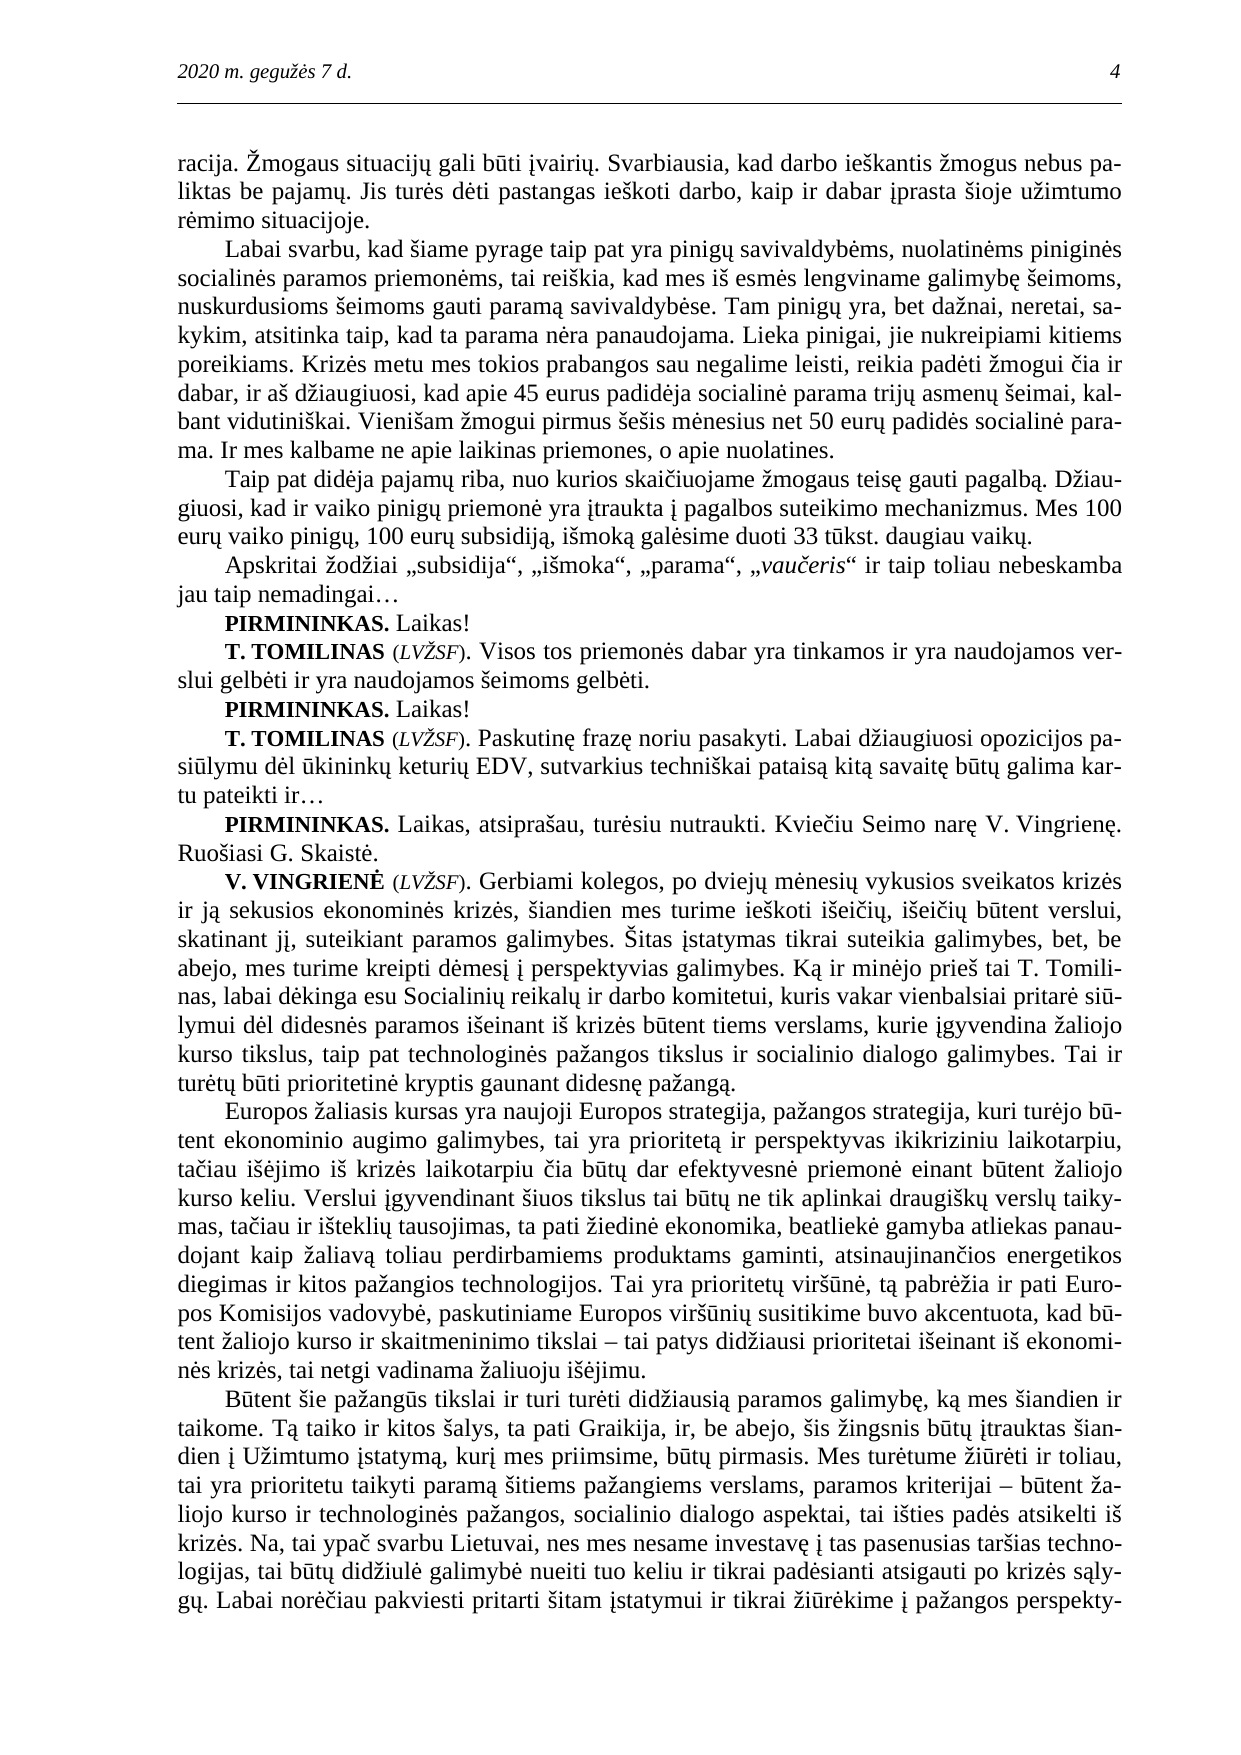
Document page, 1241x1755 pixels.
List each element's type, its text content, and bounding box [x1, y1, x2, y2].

text ra­ci­ja. Žmo­gaus si­tu­a­ci­jų ga­li bū­ti įvai­rių. Svar­biau­sia, kad dar­bo ieš­kan­tis žmo­gus ne­bus pa­lik­tas be pa­ja­mų. Jis tu­rės dė­ti pa­stan­gas ieš­ko­ti dar­bo, kaip ir da­bar įpras­ta šio­je už­im­tu­mo rė­mi­mo si­tu­a­ci­jo­je. [177, 148, 1122, 234]
text T. TOMILINAS (LVŽSF). Vi­sos tos prie­mo­nės da­bar yra tin­ka­mos ir yra nau­do­ja­mos ver­slui gel­bė­ti ir yra nau­do­ja­mos šei­moms gel­bė­ti. [177, 636, 1122, 694]
text T. TOMILINAS (LVŽSF). Pas­ku­ti­nę fra­zę no­riu pa­sa­ky­ti. La­bai džiau­giuo­si opo­zi­ci­jos pa­siū­ly­mu dėl ūki­nin­kų ke­tu­rių EDV, su­tvar­kius tech­niš­kai pa­tai­są ki­tą sa­vai­tę bū­tų ga­li­ma kar­tu pa­teik­ti ir… [177, 723, 1122, 809]
text PIRMININKAS. Lai­kas! [177, 694, 1122, 723]
text Taip pat di­dė­ja pa­ja­mų ri­ba, nuo ku­rios skai­čiuo­ja­me žmo­gaus tei­sę gau­ti pa­gal­bą. Džiau­giuo­si, kad ir vai­ko pi­ni­gų prie­mo­nė yra įtrauk­ta į pa­gal­bos su­tei­ki­mo me­cha­niz­mus. Mes 100 eu­rų vai­ko pi­ni­gų, 100 eu­rų sub­si­di­ją, iš­mo­ką ga­lė­si­me duo­ti 33 tūkst. dau­giau vai­kų. [177, 464, 1122, 550]
text PIRMININKAS. Lai­kas! [177, 608, 1122, 636]
text PIRMININKAS. Lai­kas, at­si­pra­šau, tu­rė­siu nu­trauk­ti. Kvie­čiu Sei­mo na­rę V. Ving­rie­nę. Ruo­šia­si G. Skais­tė. [177, 809, 1122, 866]
text Ap­skri­tai žo­džiai „sub­si­di­ja“, „iš­mo­ka“, „pa­ra­ma“, „vau­če­ris“ ir taip to­liau ne­be­skam­ba jau taip ne­ma­din­gai… [177, 550, 1122, 608]
text Bū­tent šie pa­žan­gūs tiks­lai ir tu­ri tu­rė­ti di­džiau­sią pa­ra­mos ga­li­my­bę, ką mes šian­dien ir tai­ko­me. Tą tai­ko ir ki­tos ša­lys, ta pa­ti Grai­ki­ja, ir, be abe­jo, šis žings­nis bū­tų įtrauk­tas šian­dien į Už­im­tu­mo įsta­ty­mą, ku­rį mes pri­im­si­me, bū­tų pir­ma­sis. Mes tu­rė­tu­me žiū­rė­ti ir to­liau, tai yra pri­ori­te­tu tai­ky­ti pa­ra­mą ši­tiems pa­žan­giems ver­slams, pa­ra­mos kri­te­ri­jai – bū­tent ža­lio­jo kur­so ir tech­no­lo­gi­nės pa­žan­gos, so­cia­li­nio dia­lo­go as­pek­tai, tai iš­ties pa­dės at­si­kel­ti iš kri­zės. Na, tai ypač svar­bu Lie­tu­vai, nes mes ne­sa­me in­ves­ta­vę į tas pa­se­nu­sias tar­šias tech­no­lo­gi­jas, tai bū­tų di­džiu­lė ga­li­my­bė nu­ei­ti tuo ke­liu ir tik­rai pa­dė­sian­ti at­si­gau­ti po kri­zės są­ly­gų. La­bai no­rė­čiau pa­kvies­ti pri­tar­ti ši­tam įsta­ty­mui ir tik­rai žiū­rė­ki­me į pa­žan­gos per­spek­ty­ [177, 1384, 1122, 1614]
text Eu­ro­pos ža­lia­sis kur­sas yra nau­jo­ji Eu­ro­pos stra­te­gi­ja, pa­žan­gos stra­te­gi­ja, ku­ri tu­rė­jo bū­tent eko­no­mi­nio au­gi­mo ga­li­my­bes, tai yra pri­ori­te­tą ir per­spek­ty­vas ikik­ri­zi­niu lai­ko­tar­piu, ta­čiau iš­ėji­mo iš kri­zės lai­ko­tar­piu čia bū­tų dar efek­ty­ves­nė prie­mo­nė ei­nant bū­tent ža­lio­jo kur­so ke­liu. Ver­slui įgy­ven­di­nant šiuos tiks­lus tai bū­tų ne tik ap­lin­kai drau­giš­kų ver­slų tai­ky­mas, ta­čiau ir iš­tek­lių tau­so­ji­mas, ta pa­ti žie­di­nė eko­no­mi­ka, be­at­lie­kė ga­my­ba at­lie­kas pa­nau­do­jant kaip ža­lia­vą to­liau per­dir­ba­miems pro­duk­tams ga­min­ti, at­si­nau­ji­nan­čios ener­ge­ti­kos die­gi­mas ir ki­tos pa­žan­gios tech­no­lo­gi­jos. Tai yra pri­ori­te­tų vir­šū­nė, tą pa­brė­žia ir pa­ti Eu­ro­pos Ko­mi­si­jos va­do­vy­bė, pas­ku­ti­nia­me Eu­ro­pos vir­šū­nių su­si­ti­ki­me bu­vo ak­cen­tuo­ta, kad bū­tent ža­lio­jo kur­so ir skait­me­ni­nimo tiks­lai – tai pa­tys di­džiau­si pri­ori­te­tai iš­ei­nant iš eko­no­mi­nės kri­zės, tai net­gi va­di­na­ma ža­liuo­ju iš­ėji­mu. [177, 1096, 1122, 1384]
text La­bai svar­bu, kad šia­me py­ra­ge taip pat yra pi­ni­gų sa­vi­val­dy­bėms, nuo­la­ti­nėms pi­ni­gi­nės so­cia­li­nės pa­ra­mos prie­mo­nėms, tai reiš­kia, kad mes iš es­mės leng­vi­na­me ga­li­my­bę šei­moms, nu­skur­du­sioms šei­moms gau­ti pa­ra­mą sa­vi­val­dy­bė­se. Tam pi­ni­gų yra, bet daž­nai, ne­re­tai, sa­ky­kim, at­si­tin­ka taip, kad ta pa­ra­ma nė­ra pa­nau­do­ja­ma. Lie­ka pi­ni­gai, jie nu­krei­pia­mi ki­tiems po­rei­kiams. Kri­zės me­tu mes to­kios pra­ban­gos sau ne­ga­li­me leis­ti, rei­kia pa­dė­ti žmo­gui čia ir da­bar, ir aš džiau­giuo­si, kad apie 45 eu­rus pa­di­dė­ja so­cia­li­nė pa­ra­ma tri­jų as­me­nų šei­mai, kal­bant vi­du­ti­niš­kai. Vie­ni­šam žmo­gui pir­mus še­šis mė­ne­sius net 50 eu­rų pa­di­dės so­cia­li­nė pa­ra­ma. Ir mes kal­ba­me ne apie lai­ki­nas prie­mo­nes, o apie nuo­la­ti­nes. [177, 234, 1122, 464]
text V. VINGRIENĖ (LVŽSF). Ger­bia­mi ko­le­gos, po dvie­jų mė­ne­sių vy­ku­sios svei­ka­tos kri­zės ir ją se­ku­sios eko­no­mi­nės kri­zės, šian­dien mes tu­ri­me ieš­ko­ti iš­ei­čių, iš­ei­čių bū­tent ver­slui, ska­ti­nant jį, su­tei­kiant pa­ra­mos ga­li­my­bes. Ši­tas įsta­ty­mas tik­rai su­tei­kia ga­li­my­bes, bet, be abe­jo, mes tu­ri­me kreip­ti dė­me­sį į per­spek­ty­vias ga­li­my­bes. Ką ir mi­nė­jo prieš tai T. To­mi­li­nas, la­bai dė­kin­ga esu So­cia­li­nių rei­ka­lų ir dar­bo ko­mi­te­tui, ku­ris va­kar vien­bal­siai pri­ta­rė siū­ly­mui dėl di­des­nės pa­ra­mos iš­ei­nant iš kri­zės bū­tent tiems ver­slams, ku­rie įgy­ven­di­na ža­lio­jo kur­so tiks­lus, taip pat tech­no­lo­gi­nės pa­žan­gos tiks­lus ir so­cia­li­nio dia­lo­go ga­li­my­bes. Tai ir tu­rė­tų bū­ti pri­ori­te­ti­nė kryp­tis gau­nant di­des­nę pa­žan­gą. [177, 866, 1122, 1096]
